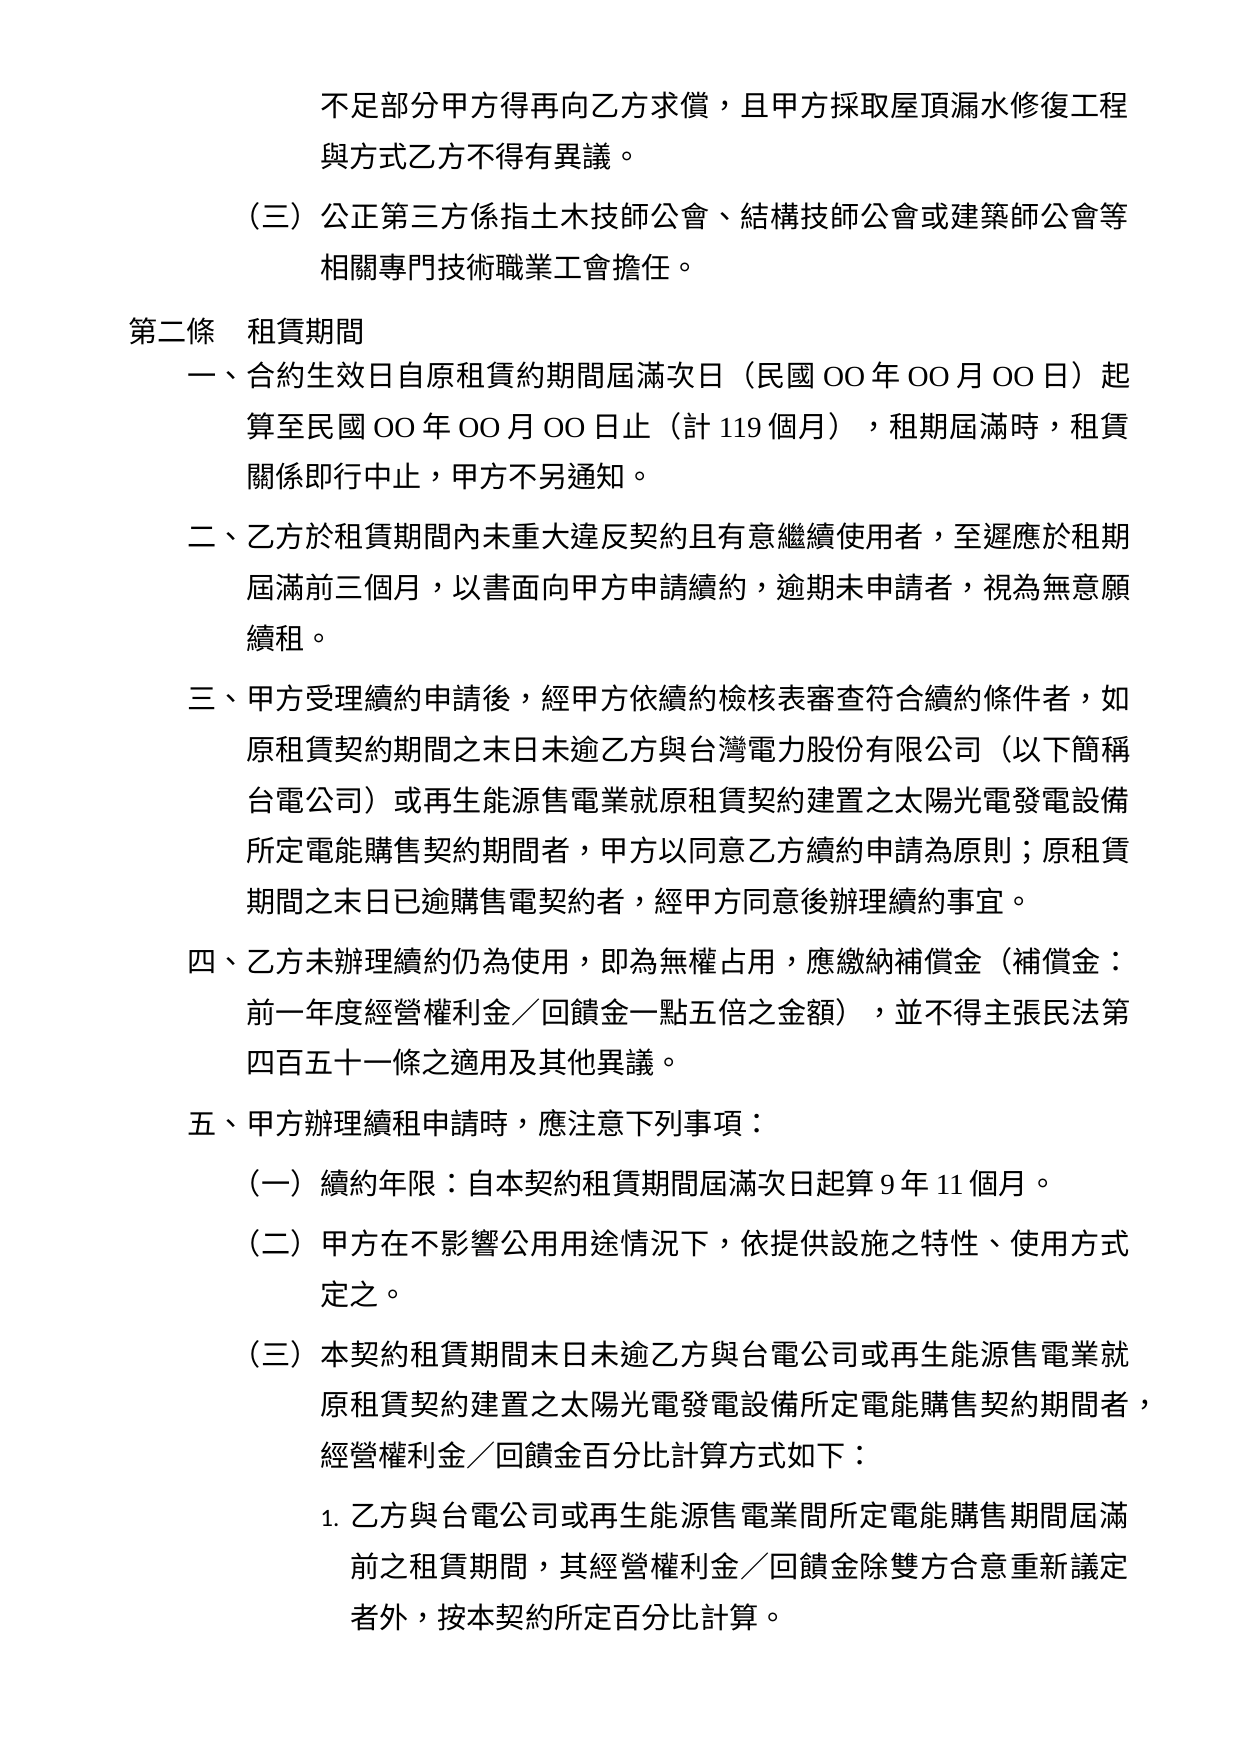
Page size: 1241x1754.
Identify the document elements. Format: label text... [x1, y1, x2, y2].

list 甲方辦理續租申請時，應注意下列事項： [187, 1100, 1130, 1142]
list 乙方與台電公司或再生能源售電業間所定電能購售期間屆滿前之租賃期間，其經營權利金／回饋金除雙方合意重新議定者外，按本契約所定百分比計算。 [320, 1493, 1130, 1637]
list 乙方於租賃期間內未重大違反契約且有意繼續使用者，至遲應於租期屆滿前三個月，以書面向甲方申請續約，逾期未申請者，視為無意願續租。 [187, 514, 1130, 658]
list 續約年限：自本契約租賃期間屆滿次日起算9年11個月。 [232, 1160, 1130, 1203]
list 甲方在不影響公用用途情況下，依提供設施之特性、使用方式定之。 [232, 1220, 1130, 1313]
list 公正第三方係指土木技師公會、結構技師公會或建築師公會等相關專門技術職業工會擔任。 [232, 194, 1130, 287]
list 本契約租賃期間末日未逾乙方與台電公司或再生能源售電業就原租賃契約建置之太陽光電發電設備所定電能購售契約期間者，經營權利金／回饋金百分比計算方式如下： [232, 1331, 1130, 1475]
list 甲方受理續約申請後，經甲方依續約檢核表審查符合續約條件者，如原租賃契約期間之末日未逾乙方與台灣電力股份有限公司（以下簡稱台電公司）或再生能源售電業就原租賃契約建置之太陽光電發電設備所定電能購售契約期間者，甲方以同意乙方續約申請為原則；原租賃期間之末日已逾購售電契約者，經甲方同意後辦理續約事宜。 [187, 676, 1130, 921]
list 不足部分甲方得再向乙方求償，且甲方採取屋頂漏水修復工程與方式乙方不得有異議。 [232, 83, 1130, 176]
list 合約生效日自原租賃約期間屆滿次日（民國OO年OO月OO日）起算至民國OO年OO月OO日止（計119個月），租期屆滿時，租賃關係即行中止，甲方不另通知。 [187, 352, 1130, 496]
list 租賃期間 [128, 304, 1130, 352]
list 乙方未辦理續約仍為使用，即為無權占用，應繳納補償金（補償金：前一年度經營權利金／回饋金一點五倍之金額），並不得主張民法第四百五十一條之適用及其他異議。 [187, 939, 1130, 1082]
